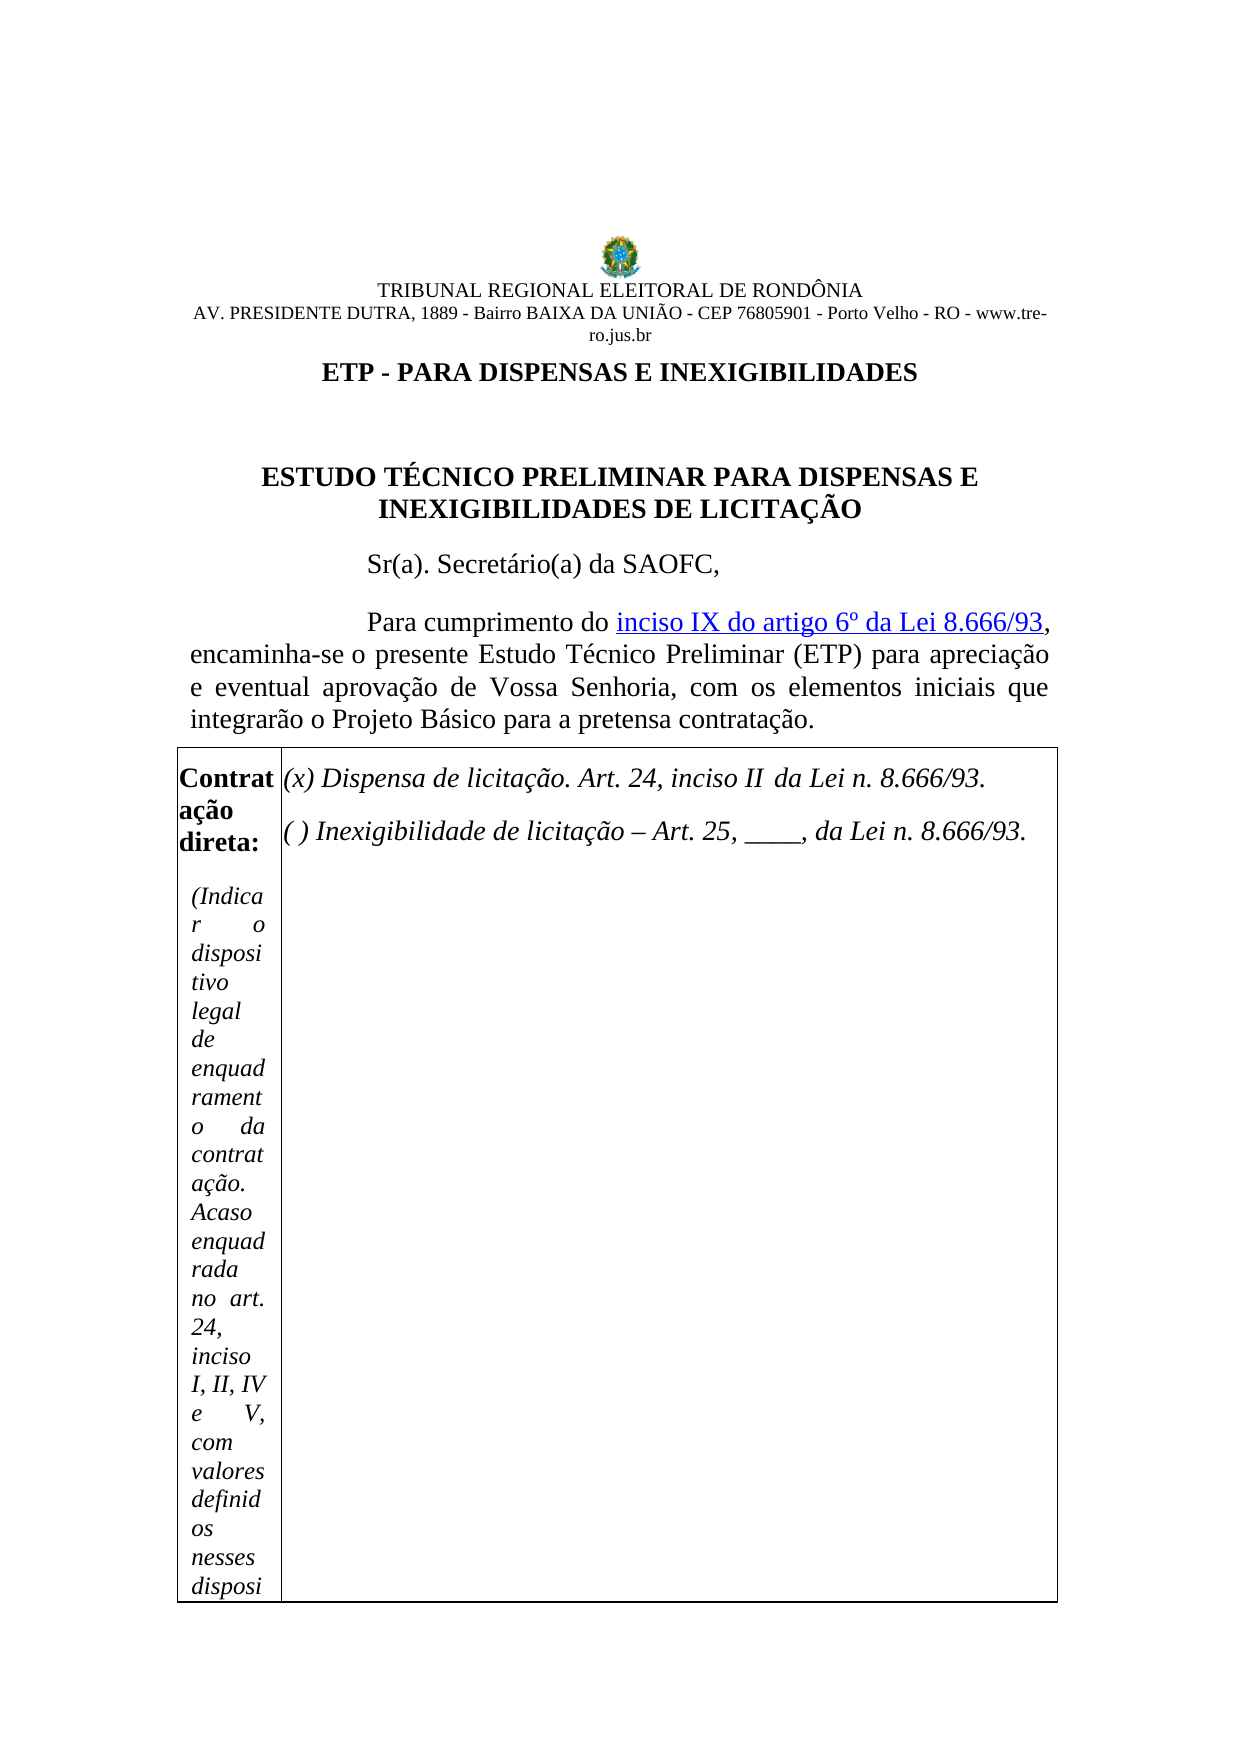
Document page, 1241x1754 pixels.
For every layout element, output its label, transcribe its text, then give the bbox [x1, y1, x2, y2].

table_header Contratação direta: (Indicar o dispositivo legal de enquadramento da contratação. Acaso enquadrada no art. 24, inciso I, II, IV e V, com valores definidos nesses disposi [178, 748, 281, 1601]
text Para cumprimento do inciso IX do artigo 6º da Lei 8.666/93, encaminha-se o presente Estudo Técnico Preliminar (ETP) para apreciação e eventual aprovação de Vossa Senhoria, com os elementos iniciais que integrarão o Projeto Básico para a pretensa contratação. [190, 605, 1051, 734]
text ETP - Para Dispensas e Inexigibilidades [177, 356, 1063, 387]
text TRIBUNAL REGIONAL ELEITORAL DE RONDÔNIA [177, 278, 1063, 302]
text ESTUDO TÉCNICO PRELIMINAR PARA DISPENSAS E INEXIGIBILIDADES DE LICITAÇÃO [177, 460, 1063, 524]
text Sr(a). Secretário(a) da SAOFC, [190, 547, 1051, 580]
text AV. PRESIDENTE DUTRA, 1889 - Bairro BAIXA DA UNIÃO - CEP 76805901 - Porto Velho - RO - www.tre-ro.jus.br [177, 302, 1063, 345]
table_header (x) Dispensa de licitação. Art. 24, inciso II da Lei n. 8.666/93. ( ) Inexigibilidade de licitação – Art. 25, ____, da Lei n. 8.666/93. [282, 748, 1057, 1601]
